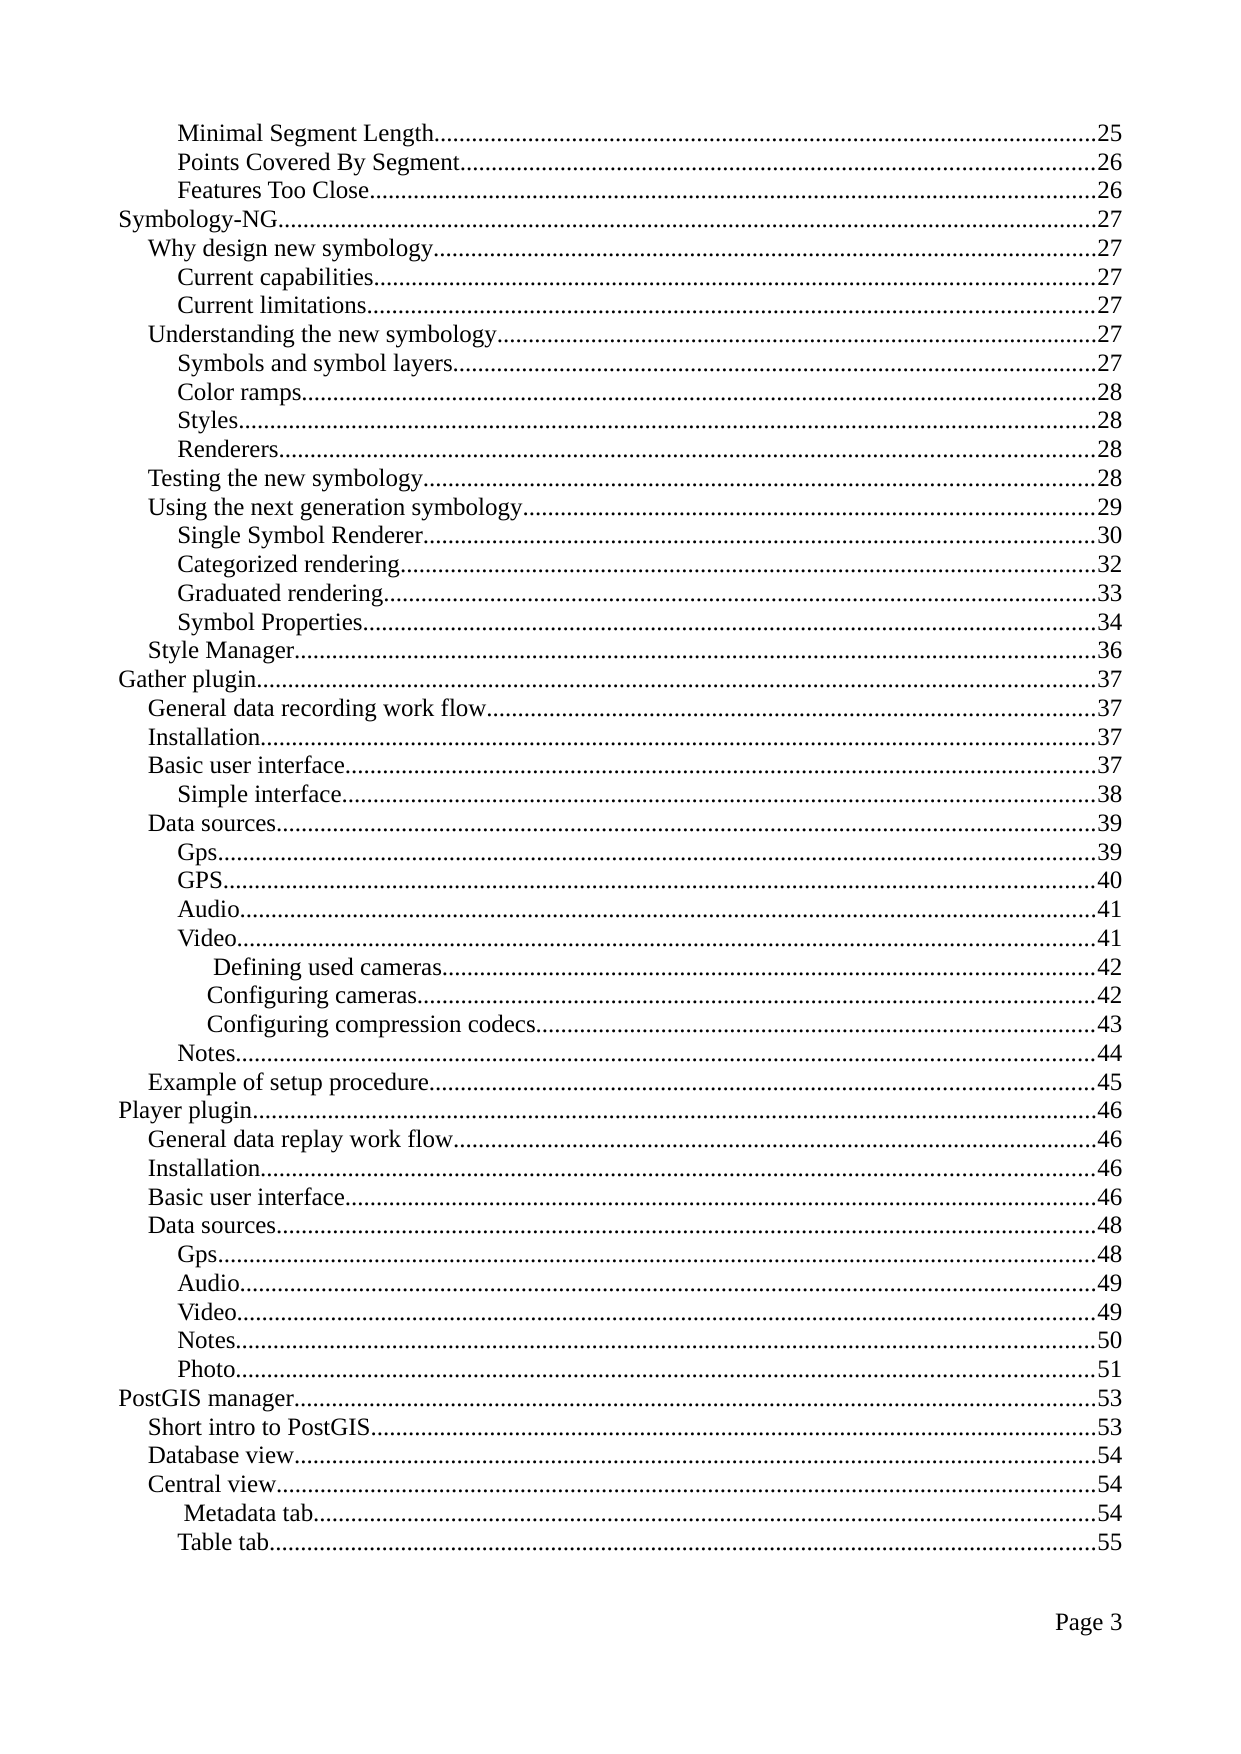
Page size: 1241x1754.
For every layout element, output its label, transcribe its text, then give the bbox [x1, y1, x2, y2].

text Current capabilities 27 [177, 262, 1122, 291]
text Basic user interface 46 [148, 1182, 1122, 1211]
text Gps 48 [177, 1239, 1122, 1268]
text Single Symbol Renderer 30 [177, 521, 1122, 549]
text General data replay work flow 46 [148, 1124, 1122, 1153]
text Features Too Close 26 [177, 176, 1122, 204]
text Current limitations 27 [177, 291, 1122, 319]
text Configuring compression codecs 43 [207, 1009, 1122, 1038]
text Database view 54 [148, 1441, 1122, 1469]
text Installation 37 [148, 722, 1122, 751]
text Example of setup procedure 45 [148, 1067, 1122, 1096]
text Data sources 39 [148, 808, 1122, 837]
text Styles 28 [177, 406, 1122, 434]
text Table tab 55 [177, 1527, 1122, 1556]
text Installation 46 [148, 1153, 1122, 1182]
text Notes 50 [177, 1326, 1122, 1354]
text Photo 51 [177, 1354, 1122, 1383]
text Defining used cameras 42 [207, 952, 1122, 981]
text GPS 40 [177, 866, 1122, 894]
text Metadata tab 54 [177, 1498, 1122, 1527]
text Testing the new symbology 28 [148, 463, 1122, 492]
text Why design new symbology 27 [148, 233, 1122, 262]
text Graduated rendering 33 [177, 578, 1122, 607]
text Renderers 28 [177, 434, 1122, 463]
text Central view 54 [148, 1469, 1122, 1498]
text Color ramps 28 [177, 377, 1122, 406]
text Audio 49 [177, 1268, 1122, 1297]
text Simple interface 38 [177, 779, 1122, 808]
text Using the next generation symbology 29 [148, 492, 1122, 521]
text Symbology-NG 27 [118, 204, 1122, 233]
text Basic user interface 37 [148, 751, 1122, 779]
text General data recording work flow 37 [148, 693, 1122, 722]
text Categorized rendering 32 [177, 549, 1122, 578]
text Video 49 [177, 1297, 1122, 1326]
text Notes 44 [177, 1038, 1122, 1067]
text Points Covered By Segment 26 [177, 147, 1122, 176]
text Short intro to PostGIS 53 [148, 1412, 1122, 1441]
text Player plugin 46 [118, 1096, 1122, 1124]
text Style Manager 36 [148, 636, 1122, 664]
text Video 41 [177, 923, 1122, 952]
text Audio 41 [177, 894, 1122, 923]
text Gather plugin 37 [118, 664, 1122, 693]
text Symbol Properties 34 [177, 607, 1122, 636]
text Minimal Segment Length 25 [177, 118, 1122, 147]
text Understanding the new symbology 27 [148, 319, 1122, 348]
text Data sources 48 [148, 1211, 1122, 1239]
text PostGIS manager 53 [118, 1383, 1122, 1412]
text Symbols and symbol layers 27 [177, 348, 1122, 377]
text Configuring cameras 42 [207, 981, 1122, 1009]
text Gps 39 [177, 837, 1122, 866]
